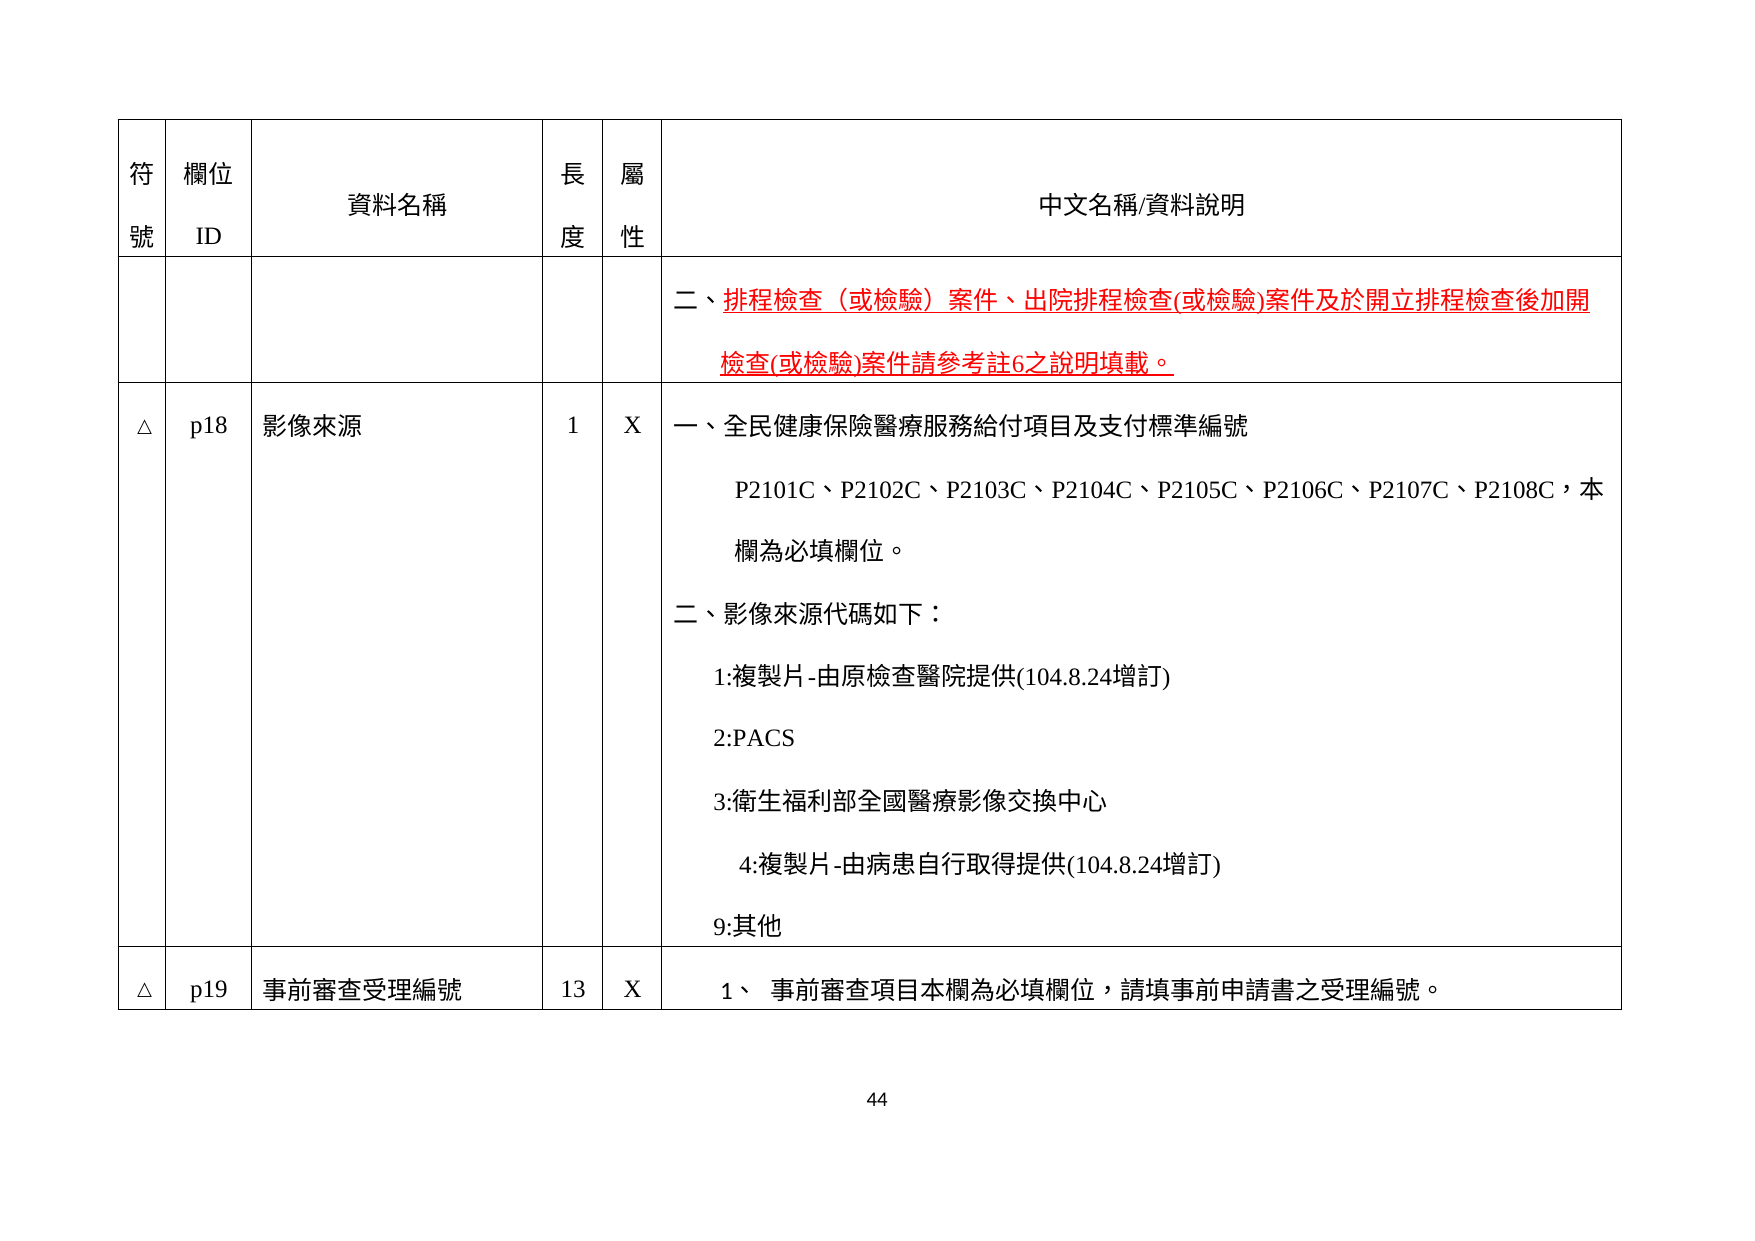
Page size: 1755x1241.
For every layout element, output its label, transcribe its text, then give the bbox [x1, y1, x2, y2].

table_cell 二、排程檢查（或檢驗）案件、出院排程檢查(或檢驗)案件及於開立排程檢查後加開檢查(或檢驗)案件請參考註6之說明填載。 [662, 257, 1621, 382]
table_cell [603, 257, 661, 382]
table_cell 影像來源 [252, 383, 542, 946]
table_cell 事前審查受理編號 [252, 947, 542, 1009]
table_cell p18 [166, 383, 251, 946]
table_cell 事前審查項目本欄為必填欄位，請填事前申請書之受理編號。 [662, 947, 1621, 1009]
table_header 中文名稱/資料說明 [662, 120, 1621, 256]
table_cell [166, 257, 251, 382]
table_cell X [603, 947, 661, 1009]
table_cell 1 [543, 383, 602, 946]
table_header 屬性 [603, 120, 661, 256]
table_header 長度 [543, 120, 602, 256]
table_header 資料名稱 [252, 120, 542, 256]
table_cell X [603, 383, 661, 946]
table_cell [543, 257, 602, 382]
table_cell p19 [166, 947, 251, 1009]
table_cell [119, 257, 165, 382]
table_cell 一、全民健康保險醫療服務給付項目及支付標準編號P2101C、P2102C、P2103C、P2104C、P2105C、P2106C、P2107C、P2108C，本欄為必填欄位。 二、影像來源代碼如下： 1:複製片-由原檢查醫院提供(104.8.24增訂) 2:PACS 3:衛生福利部全國醫療影像交換中心 4:複製片-由病患自行取得提供(104.8.24增訂) 9:其他 [662, 383, 1621, 946]
table_header 欄位ID [166, 120, 251, 256]
table_cell 13 [543, 947, 602, 1009]
table_cell [252, 257, 542, 382]
table_cell △ [119, 947, 165, 1009]
table_header 符號 [119, 120, 165, 256]
table_cell △ [119, 383, 165, 946]
